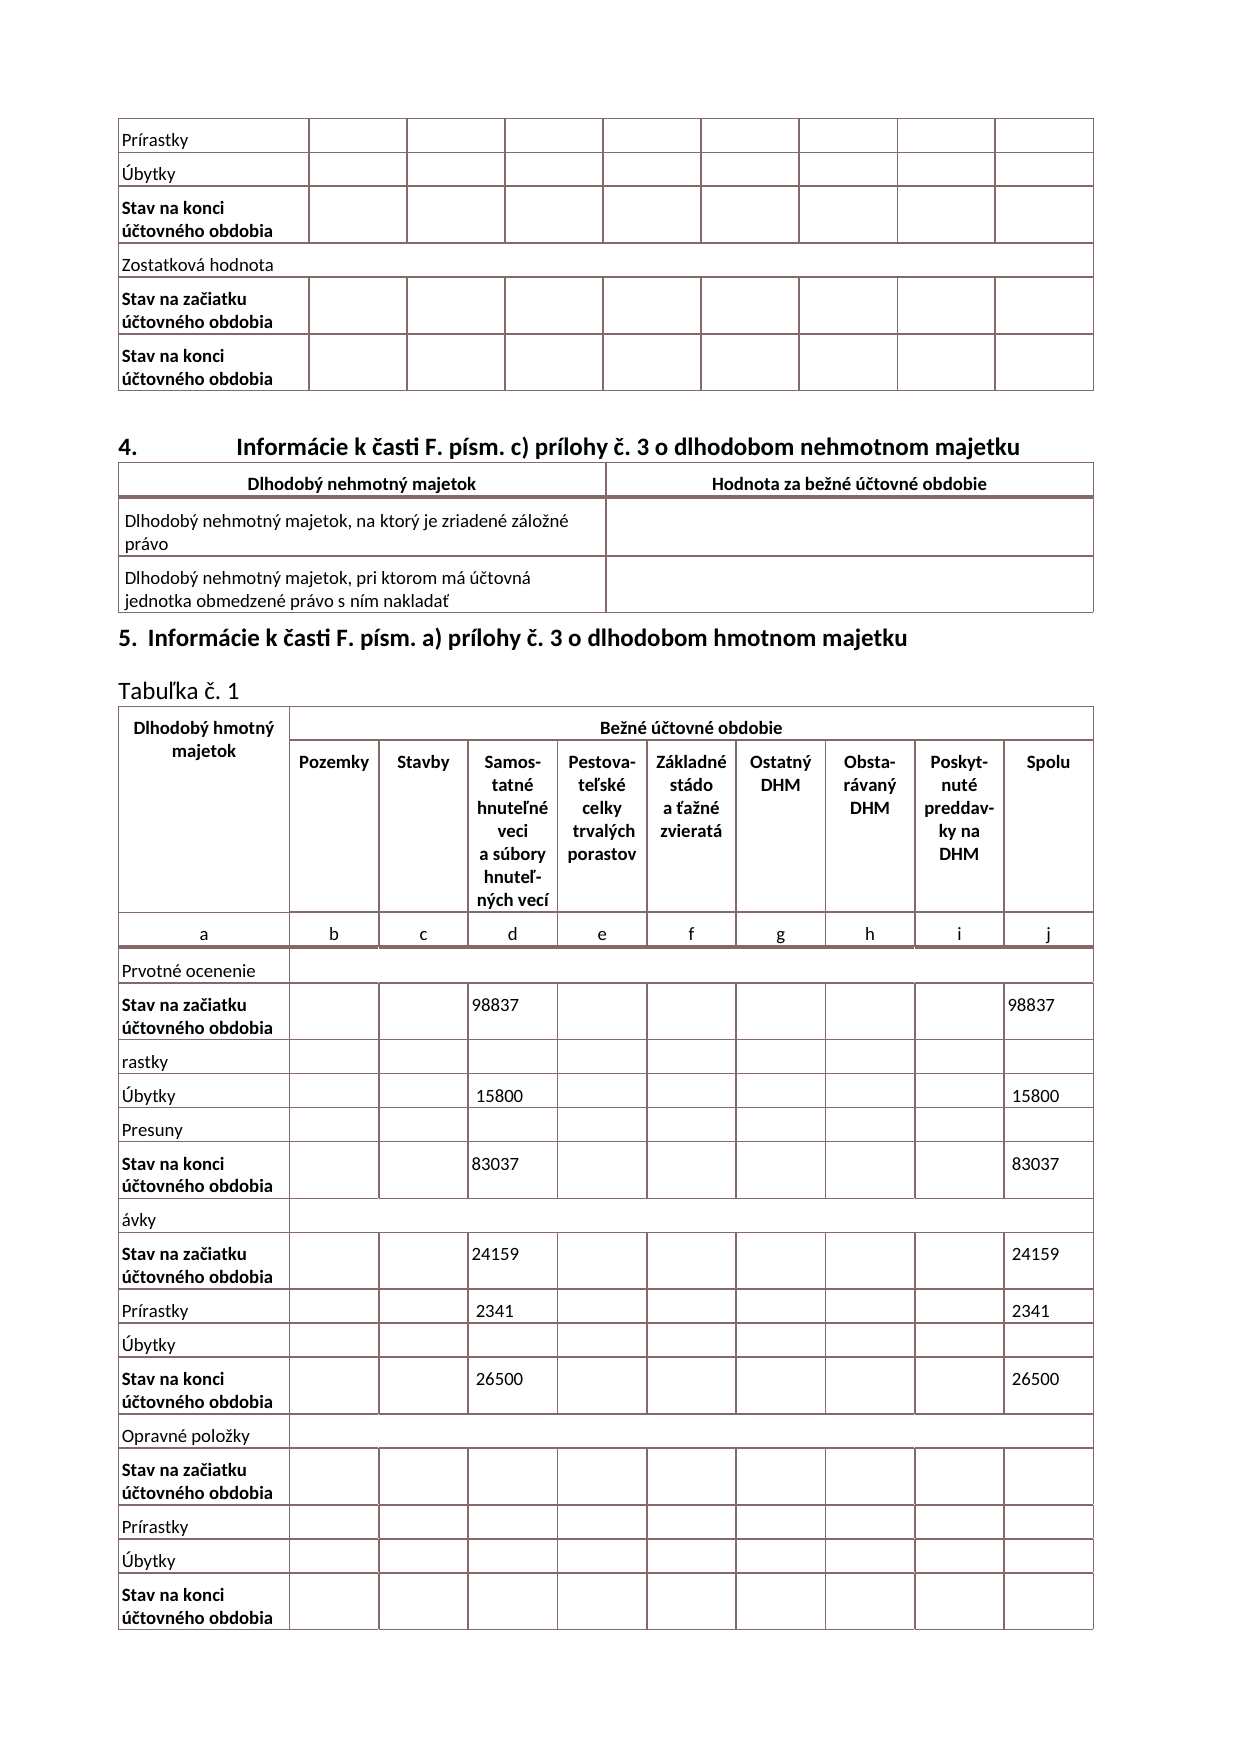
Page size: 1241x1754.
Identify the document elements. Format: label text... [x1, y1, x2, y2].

table_cell [607, 499, 1093, 555]
table_cell [702, 335, 798, 390]
table_cell Stav na konci účtovného obdobia [119, 335, 308, 390]
table_cell j [1005, 913, 1093, 945]
table_cell [558, 1574, 646, 1629]
table_cell [380, 984, 467, 1039]
table_cell [898, 153, 994, 185]
table_cell Stav na konci účtovného obdobia [119, 1574, 289, 1629]
table_cell [290, 1199, 378, 1232]
table_cell Prírastky [119, 119, 308, 152]
table_cell [800, 335, 897, 390]
table_cell Samos- tatné hnuteľné veci a súbory hnuteľ- ných vecí [469, 741, 557, 911]
table_cell [380, 1040, 467, 1073]
table_cell [380, 1324, 467, 1356]
table_cell [506, 119, 602, 152]
table_cell [648, 1574, 735, 1629]
table_cell [996, 153, 1093, 185]
table_cell [996, 187, 1093, 242]
table_cell [737, 984, 825, 1039]
table_cell [825, 949, 914, 982]
table_cell Úbytky [119, 1324, 289, 1356]
table_cell [380, 1449, 467, 1504]
table_cell [648, 1108, 735, 1141]
table_cell [604, 119, 700, 152]
table_cell [736, 1415, 825, 1447]
table_cell [916, 1574, 1003, 1629]
table_cell Poskyt- nuté preddav- ky na DHM [916, 741, 1003, 911]
table_cell i [916, 913, 1003, 945]
table_cell [408, 119, 504, 152]
table_cell [380, 1233, 467, 1288]
table_cell [1004, 1415, 1093, 1447]
table_cell b [290, 913, 378, 945]
table_cell [737, 1108, 825, 1141]
table_cell [826, 1574, 914, 1629]
table_cell c [380, 913, 467, 945]
table_cell [915, 1199, 1004, 1232]
table_cell [648, 984, 735, 1039]
table_cell [290, 1108, 378, 1141]
table_cell [1005, 1040, 1093, 1073]
table_header Bežné účtovné obdobie [290, 707, 1093, 739]
table_cell [604, 153, 700, 185]
table_cell Stav na konci účtovného obdobia [119, 187, 308, 242]
table_cell [825, 1199, 914, 1232]
table_cell [408, 187, 504, 242]
table_cell rastky [119, 1040, 289, 1073]
table_cell Úbytky [119, 1540, 289, 1572]
table_cell Stav na začiatku účtovného obdobia [119, 1233, 289, 1288]
table_cell [506, 335, 602, 390]
table_cell [290, 1415, 378, 1447]
table_cell [558, 984, 646, 1039]
table_cell [558, 1040, 646, 1073]
table_cell [916, 1506, 1003, 1538]
table_cell [737, 1074, 825, 1107]
table_cell [290, 1290, 378, 1322]
table_cell [826, 1142, 914, 1198]
table_cell [380, 1506, 467, 1538]
table_cell [915, 1415, 1004, 1447]
table_cell [1005, 1108, 1093, 1141]
table_cell Spolu [1005, 741, 1093, 911]
table_cell [702, 153, 798, 185]
table_cell [290, 1358, 378, 1413]
table_cell [290, 949, 378, 982]
table_cell Ostatný DHM [737, 741, 825, 911]
table_cell [558, 1540, 646, 1572]
table_cell [468, 949, 557, 982]
table_cell [558, 1358, 646, 1413]
table_cell Stav na konci účtovného obdobia [119, 1142, 289, 1198]
table_cell Úbytky [119, 1074, 289, 1107]
table_cell [826, 1324, 914, 1356]
table_cell [826, 984, 914, 1039]
table_cell [558, 1233, 646, 1288]
table_cell ávky [119, 1199, 289, 1232]
table_cell [290, 1233, 378, 1288]
table_cell Presuny [119, 1108, 289, 1141]
table_cell 15800 [469, 1074, 557, 1107]
table_cell d [469, 913, 557, 945]
table_cell Prírastky [119, 1506, 289, 1538]
table_cell [826, 1290, 914, 1322]
table_cell [648, 1233, 735, 1288]
table_cell [1004, 1199, 1093, 1232]
table_cell [737, 1324, 825, 1356]
table_cell [648, 1449, 735, 1504]
table_cell [916, 1358, 1003, 1413]
table_cell [648, 1506, 735, 1538]
table_cell Prvotné ocenenie [119, 949, 289, 982]
table_cell [916, 1324, 1003, 1356]
table_cell [506, 153, 602, 185]
table_cell 15800 [1005, 1074, 1093, 1107]
table_cell [1005, 1449, 1093, 1504]
table_cell [468, 1415, 557, 1447]
table_cell [380, 1108, 467, 1141]
table_cell [469, 1449, 557, 1504]
table_cell [916, 1142, 1003, 1198]
table_cell [290, 1449, 378, 1504]
table_cell [408, 278, 504, 333]
table_cell [702, 278, 798, 333]
table_cell [379, 1199, 468, 1232]
table_cell [557, 1415, 647, 1447]
table_cell [916, 1540, 1003, 1572]
table_cell 26500 [469, 1358, 557, 1413]
table_cell [290, 1574, 378, 1629]
table_cell [648, 1142, 735, 1198]
table_cell [380, 1290, 467, 1322]
table_cell [1005, 1324, 1093, 1356]
table_cell Základné stádo a ťažné zvieratá [648, 741, 735, 911]
table_cell [380, 1142, 467, 1198]
table_cell [558, 1506, 646, 1538]
table_cell [648, 1040, 735, 1073]
table_cell [826, 1040, 914, 1073]
table_cell a [119, 913, 289, 945]
table_cell [408, 153, 504, 185]
table_cell [647, 1199, 736, 1232]
table_cell [736, 1199, 825, 1232]
table_cell [737, 1290, 825, 1322]
table_cell [468, 1199, 557, 1232]
table_cell [310, 278, 406, 333]
table_cell Pozemky [290, 741, 378, 911]
table_header Hodnota za bežné účtovné obdobie [607, 463, 1093, 495]
table_cell [995, 244, 1093, 276]
table_cell [800, 119, 897, 152]
table_cell Stav na začiatku účtovného obdobia [119, 278, 308, 333]
table_cell [558, 1142, 646, 1198]
table_cell [607, 557, 1093, 612]
table_cell [558, 1074, 646, 1107]
table_cell 24159 [469, 1233, 557, 1288]
table_cell [310, 187, 406, 242]
table_cell [916, 1108, 1003, 1141]
table_cell [736, 949, 825, 982]
table_cell h [826, 913, 914, 945]
table_cell [557, 949, 647, 982]
table_cell [800, 153, 897, 185]
table_cell 98837 [1005, 984, 1093, 1039]
table_cell [290, 984, 378, 1039]
table_cell [380, 1574, 467, 1629]
table_cell [647, 949, 736, 982]
table_cell [996, 278, 1093, 333]
table_cell [469, 1324, 557, 1356]
table_cell Prírastky [119, 1290, 289, 1322]
table_cell [1005, 1574, 1093, 1629]
table_cell [737, 1142, 825, 1198]
table_cell [557, 1199, 647, 1232]
table_cell 83037 [469, 1142, 557, 1198]
table_cell [469, 1108, 557, 1141]
table_cell [996, 119, 1093, 152]
table_cell Dlhodobý nehmotný majetok, pri ktorom má účtovná jednotka obmedzené právo s ním nakladať [119, 557, 605, 612]
text 4. Informácie k časti F. písm. c) prílohy č. 3 o dlhodobom nehmotnom majetku [118, 401, 1122, 462]
table_cell Pestova- teľské celky trvalých porastov [558, 741, 646, 911]
table_cell Dlhodobý nehmotný majetok, na ktorý je zriadené záložné právo [119, 499, 605, 555]
table_cell [800, 278, 897, 333]
table_cell [737, 1506, 825, 1538]
table_cell [648, 1074, 735, 1107]
text Tabuľka č. 1 [118, 676, 1122, 706]
table_cell [916, 984, 1003, 1039]
table_cell [310, 119, 406, 152]
table_cell [737, 1358, 825, 1413]
table_cell [826, 1449, 914, 1504]
table_cell [379, 1415, 468, 1447]
table_cell Opravné položky [119, 1415, 289, 1447]
table_cell [1004, 949, 1093, 982]
text 5. Informácie k časti F. písm. a) prílohy č. 3 o dlhodobom hmotnom majetku [118, 622, 1122, 653]
table_cell Obsta- rávaný DHM [826, 741, 914, 911]
table_cell [826, 1358, 914, 1413]
table_cell [1005, 1506, 1093, 1538]
table_cell [916, 1449, 1003, 1504]
table_cell [290, 1324, 378, 1356]
table_cell [604, 335, 700, 390]
table_cell [648, 1540, 735, 1572]
table_cell [826, 1108, 914, 1141]
table_cell 26500 [1005, 1358, 1093, 1413]
table_cell [290, 1040, 378, 1073]
table_cell Úbytky [119, 153, 308, 185]
table_cell [380, 1074, 467, 1107]
table_cell [826, 1233, 914, 1288]
table_cell g [737, 913, 825, 945]
table_cell [826, 1074, 914, 1107]
table_cell [310, 153, 406, 185]
table_cell Stav na konci účtovného obdobia [119, 1358, 289, 1413]
table_cell [898, 187, 994, 242]
table_header Dlhodobý hmotný majetok [119, 707, 289, 911]
table_cell Zostatková hodnota [119, 244, 995, 276]
table_cell [702, 119, 798, 152]
table_cell [648, 1358, 735, 1413]
table_cell [469, 1574, 557, 1629]
table_cell 2341 [1005, 1290, 1093, 1322]
table_cell [558, 1449, 646, 1504]
table_cell [380, 1540, 467, 1572]
table_cell [648, 1324, 735, 1356]
table_cell [290, 1506, 378, 1538]
table_cell [469, 1506, 557, 1538]
table_cell 24159 [1005, 1233, 1093, 1288]
table_cell [408, 335, 504, 390]
table_cell [558, 1324, 646, 1356]
table_cell 83037 [1005, 1142, 1093, 1198]
table_cell [469, 1040, 557, 1073]
table_cell [996, 335, 1093, 390]
table_cell 2341 [469, 1290, 557, 1322]
table_cell [898, 335, 994, 390]
table_cell [916, 1074, 1003, 1107]
table_cell [604, 187, 700, 242]
table_cell [800, 187, 897, 242]
table_cell [915, 949, 1004, 982]
table_cell [898, 278, 994, 333]
table_cell e [558, 913, 646, 945]
table_cell [558, 1290, 646, 1322]
table_cell [558, 1108, 646, 1141]
table_cell [826, 1540, 914, 1572]
table_cell [648, 1290, 735, 1322]
table_header Dlhodobý nehmotný majetok [119, 463, 605, 495]
table_cell [290, 1540, 378, 1572]
table_cell [737, 1233, 825, 1288]
table_cell [506, 187, 602, 242]
table_cell [469, 1540, 557, 1572]
table_cell [290, 1142, 378, 1198]
table_cell [737, 1449, 825, 1504]
table_cell f [648, 913, 735, 945]
table_cell Stav na začiatku účtovného obdobia [119, 1449, 289, 1504]
table_cell [647, 1415, 736, 1447]
table_cell [379, 949, 468, 982]
table_cell [916, 1233, 1003, 1288]
table_cell [310, 335, 406, 390]
table_cell [290, 1074, 378, 1107]
table_cell [737, 1574, 825, 1629]
table_cell [380, 1358, 467, 1413]
table_cell 98837 [469, 984, 557, 1039]
table_cell Stav na začiatku účtovného obdobia [119, 984, 289, 1039]
table_cell [506, 278, 602, 333]
table_cell Stavby [380, 741, 467, 911]
table_cell [916, 1290, 1003, 1322]
table_cell [1005, 1540, 1093, 1572]
table_cell [826, 1506, 914, 1538]
table_cell [702, 187, 798, 242]
table_cell [737, 1540, 825, 1572]
table_cell [737, 1040, 825, 1073]
table_cell [916, 1040, 1003, 1073]
table_cell [825, 1415, 914, 1447]
table_cell [604, 278, 700, 333]
table_cell [898, 119, 994, 152]
